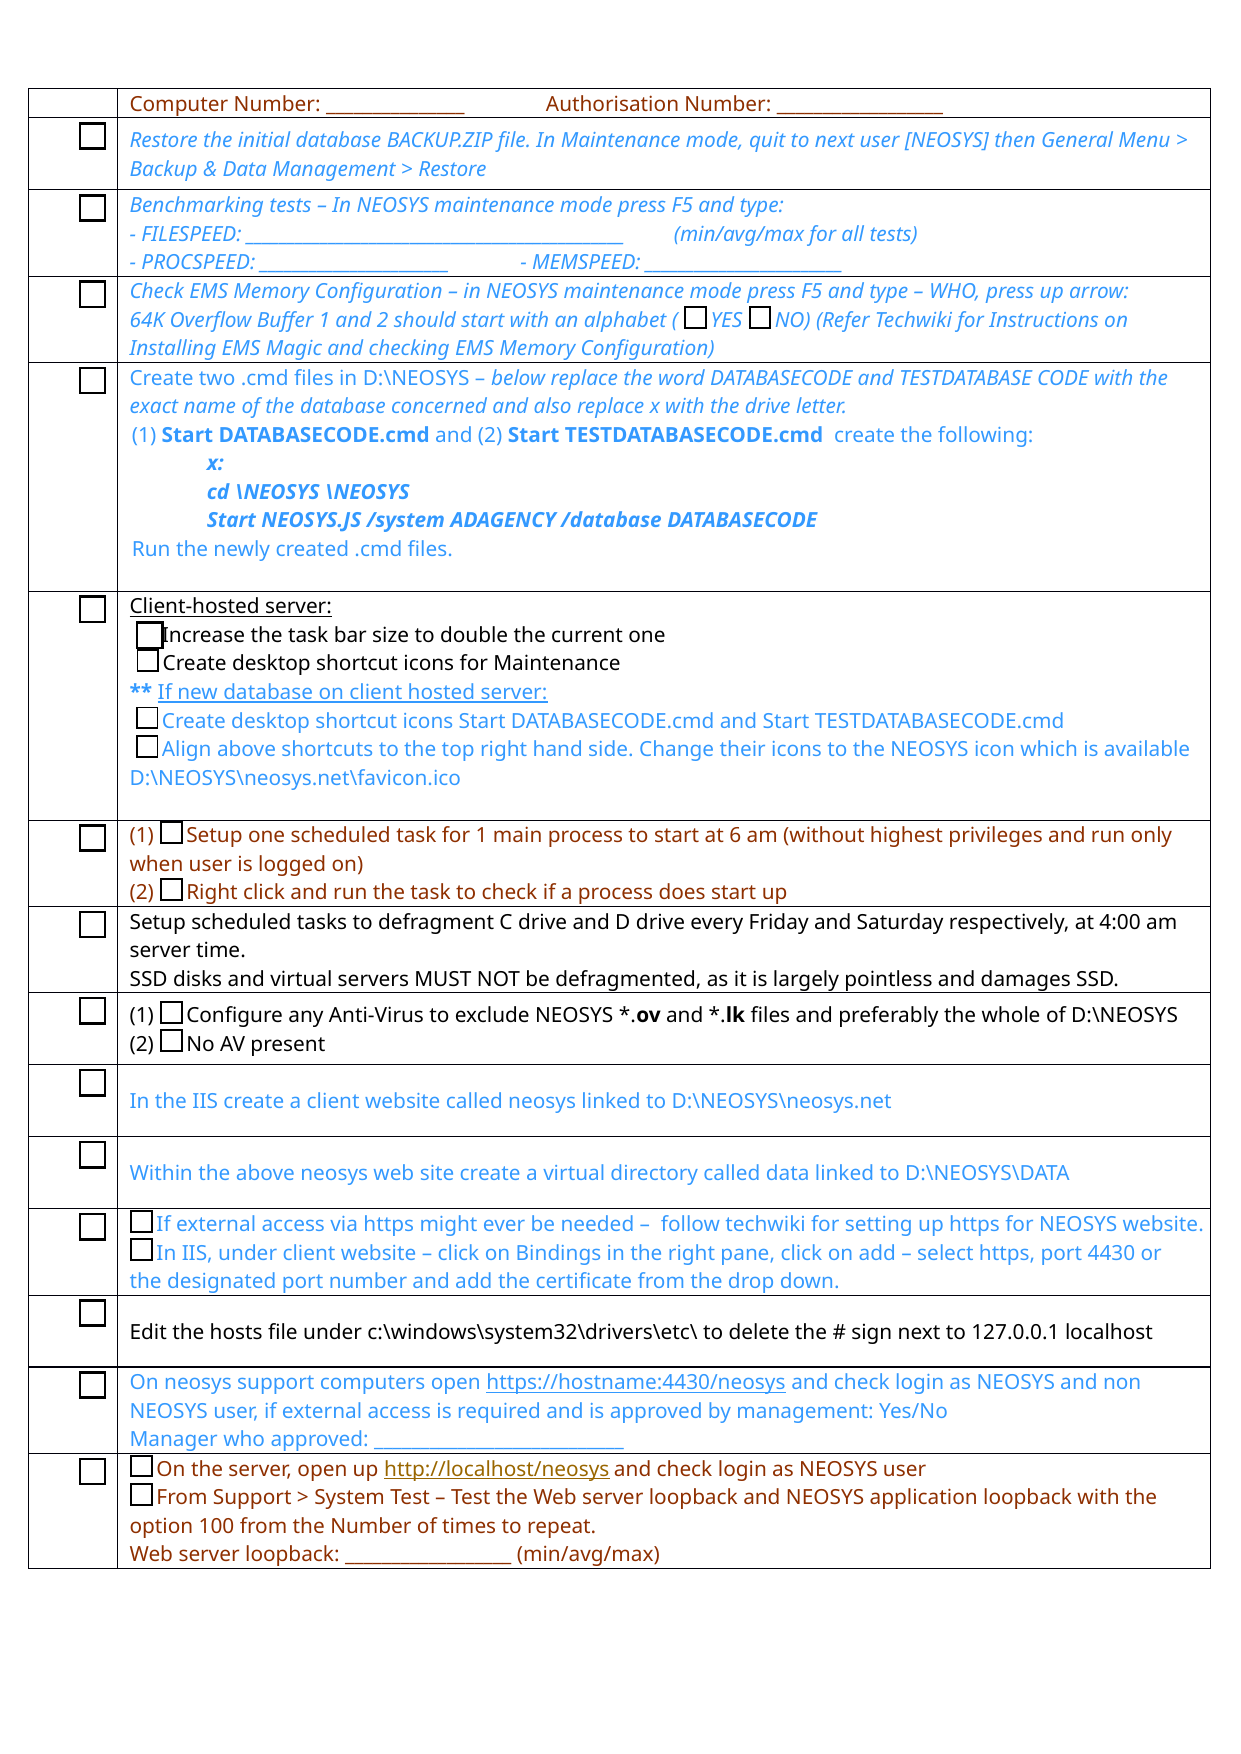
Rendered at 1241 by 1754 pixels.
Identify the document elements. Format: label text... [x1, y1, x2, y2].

table_cell Restore the initial database BACKUP.ZIP file. In Maintenance mode, quit to next user [NEOSYS] then General Menu > Backup & Data Management > Restore [118, 118, 1210, 189]
table_cell Computer Number: _______________ Authorisation Number: __________________ [118, 89, 1210, 117]
table_cell Edit the hosts file under c:\windows\system32\drivers\etc\ to delete the # sign next to 127.0.0.1 localhost [118, 1296, 1210, 1366]
table_cell [29, 1368, 117, 1453]
table_cell [29, 118, 117, 189]
table_cell Check EMS Memory Configuration – in NEOSYS maintenance mode press F5 and type – WHO, press up arrow: 64K Overflow Buffer 1 and 2 should start with an alphabet ( YES NO) (Refer Techwiki for Instructions on Installing EMS Magic and checking EMS Memory Configuration) [118, 277, 1210, 362]
table_cell Setup scheduled tasks to defragment C drive and D drive every Friday and Saturday respectively, at 4:00 am server time. SSD disks and virtual servers MUST NOT be defragmented, as it is largely pointless and damages SSD. [118, 907, 1210, 992]
table_cell Benchmarking tests – In NEOSYS maintenance mode press F5 and type: - FILESPEED: ______________________________________________ (min/avg/max for all tests) - PROCSPEED: _______________________ - MEMSPEED: ________________________ [118, 190, 1210, 276]
table_cell [29, 1209, 117, 1294]
table_cell Within the above neosys web site create a virtual directory called data linked to D:\NEOSYS\DATA [118, 1137, 1210, 1208]
table_cell [29, 907, 117, 992]
table_cell [29, 1137, 117, 1208]
table_cell On the server, open up http://localhost/neosys and check login as NEOSYS user From Support > System Test – Test the Web server loopback and NEOSYS application loopback with the option 100 from the Number of times to repeat. Web server loopback: __________________ (min/avg/max) [118, 1454, 1210, 1568]
table_header (1) Start DATABASECODE.cmd and (2) Start TESTDATABASECODE.cmd create the following: x: cd \NEOSYS \NEOSYS Start NEOSYS.JS /system ADAGENCY /database DATABASECODE Run the newly created .cmd files. [120, 420, 1210, 591]
table_cell [29, 592, 117, 819]
table_cell (1) Setup one scheduled task for 1 main process to start at 6 am (without highest privileges and run only when user is logged on) (2) Right click and run the task to check if a process does start up [118, 821, 1210, 906]
table_cell In the IIS create a client website called neosys linked to D:\NEOSYS\neosys.net [118, 1065, 1210, 1136]
table_cell [29, 1454, 117, 1568]
table_cell [29, 89, 117, 117]
table_cell [29, 821, 117, 906]
table_cell [29, 1296, 117, 1366]
table_cell Create two .cmd files in D:\NEOSYS – below replace the word DATABASECODE and TESTDATABASE CODE with the exact name of the database concerned and also replace x with the drive letter. [118, 363, 1210, 591]
table_cell (1) Configure any Anti-Virus to exclude NEOSYS *.ov and *.lk files and preferably the whole of D:\NEOSYS (2) No AV present [118, 993, 1210, 1064]
table_cell Client-hosted server: Increase the task bar size to double the current one Create desktop shortcut icons for Maintenance ** If new database on client hosted server: Create desktop shortcut icons Start DATABASECODE.cmd and Start TESTDATABASECODE.cmd Align above shortcuts to the top right hand side. Change their icons to the NEOSYS icon which is available D:\NEOSYS\neosys.net\favicon.ico [118, 592, 1210, 819]
table_cell [29, 190, 117, 276]
table_cell [29, 993, 117, 1064]
table_cell [29, 1065, 117, 1136]
table_cell [29, 277, 117, 362]
table_cell If external access via https might ever be needed – follow techwiki for setting up https for NEOSYS website. In IIS, under client website – click on Bindings in the right pane, click on add – select https, port 4430 or the designated port number and add the certificate from the drop down. [118, 1209, 1210, 1294]
table_cell [29, 363, 117, 591]
table_cell On neosys support computers open https://hostname:4430/neosys and check login as NEOSYS and non NEOSYS user, if external access is required and is approved by management: Yes/No Manager who approved: ___________________________ [118, 1368, 1210, 1453]
